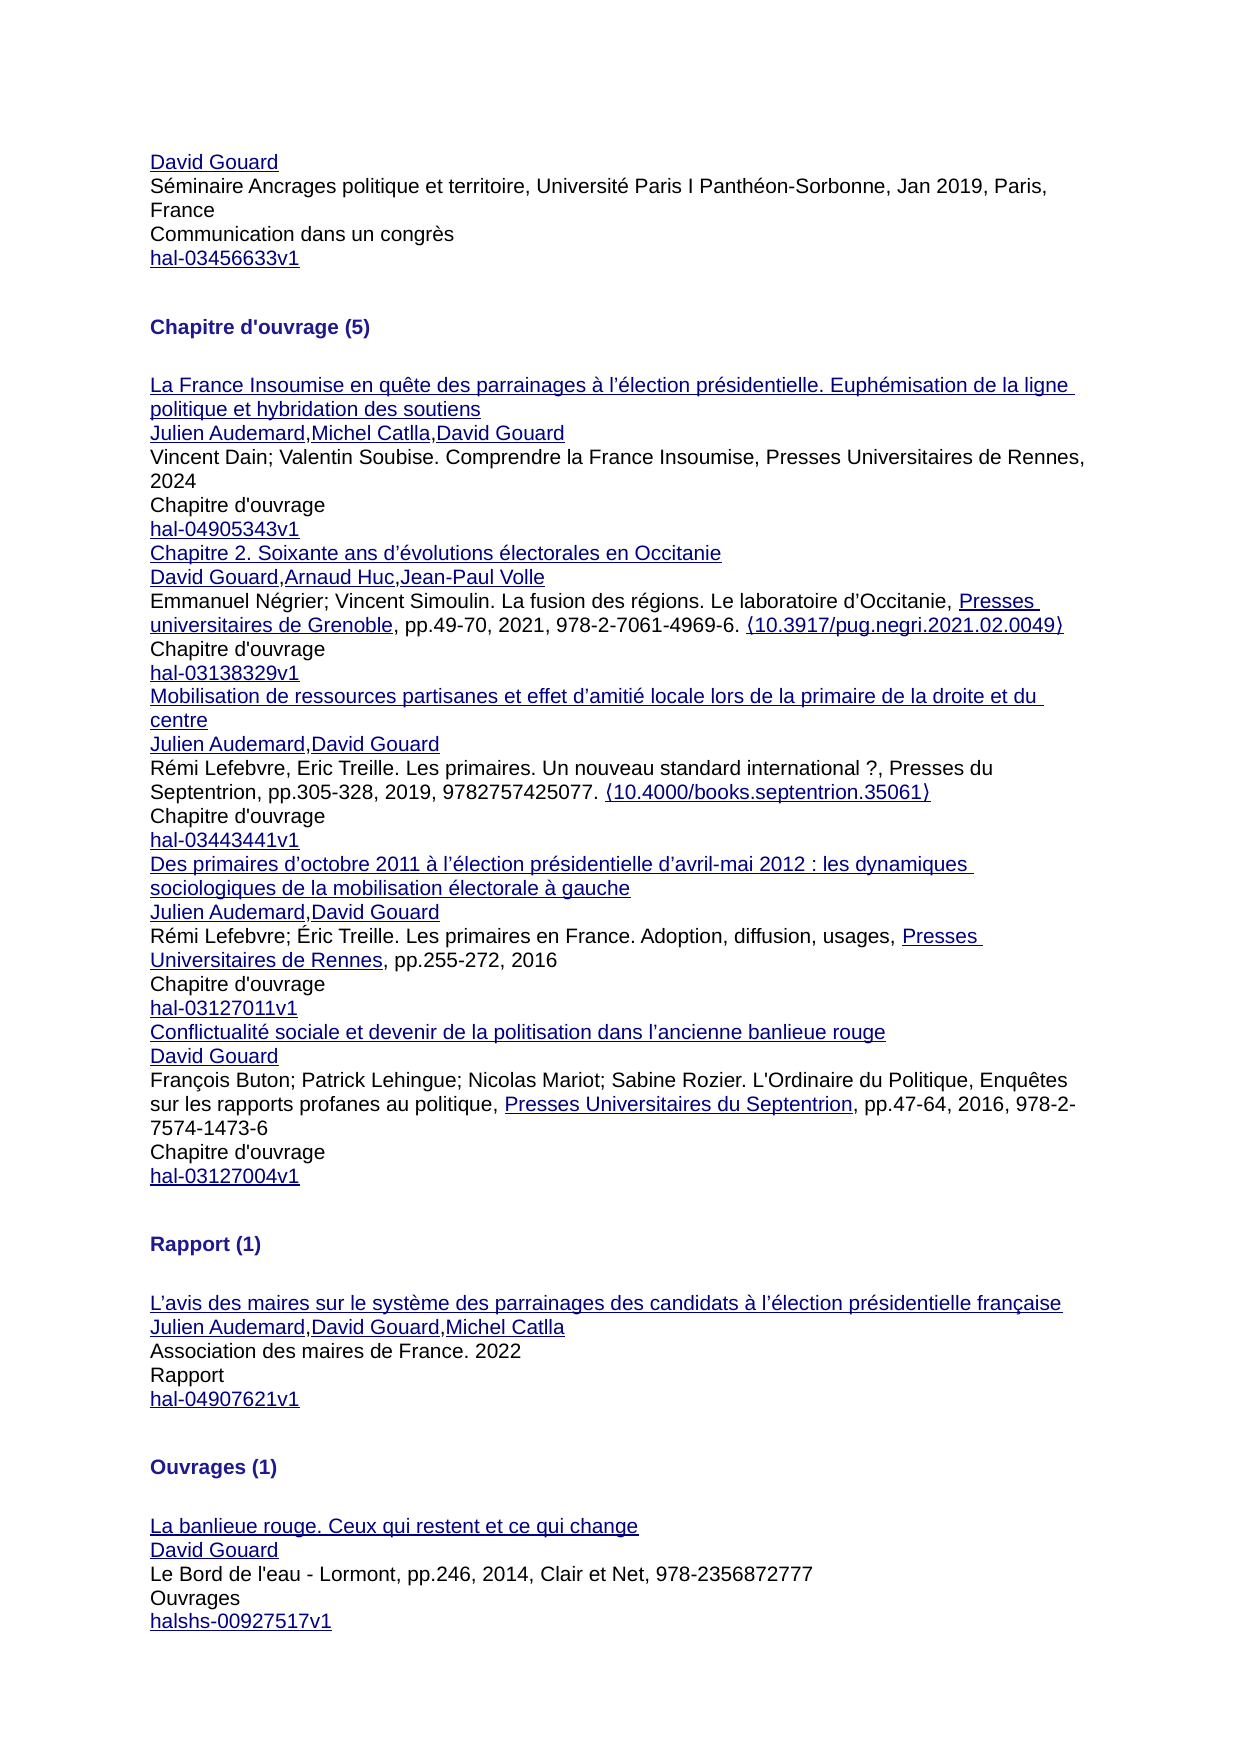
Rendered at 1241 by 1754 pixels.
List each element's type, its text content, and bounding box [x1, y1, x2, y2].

table_header L’avis des maires sur le système des parrainages des candidats à l’élection présidentielle française Julien Audemard,David Gouard,Michel Catlla Association des maires de France. 2022 Rapport hal-04907621v1 [150, 1291, 1090, 1410]
table_cell Des primaires d’octobre 2011 à l’élection présidentielle d’avril-mai 2012 : les dynamiques sociologiques de la mobilisation électorale à gauche Julien Audemard,David Gouard Rémi Lefebvre; Éric Treille. Les primaires en France. Adoption, diffusion, usages, Presses Universitaires de Rennes, pp.255-272, 2016 Chapitre d'ouvrage hal-03127011v1 [150, 852, 1090, 1020]
table_cell David Gouard Séminaire Ancrages politique et territoire, Université Paris I Panthéon-Sorbonne, Jan 2019, Paris, France Communication dans un congrès hal-03456633v1 [150, 150, 1090, 270]
subtitle Rapport (1) [150, 1232, 1090, 1256]
subtitle Ouvrages (1) [150, 1455, 1090, 1479]
table_header La banlieue rouge. Ceux qui restent et ce qui change David Gouard Le Bord de l'eau - Lormont, pp.246, 2014, Clair et Net, 978-2356872777 Ouvrages halshs-00927517v1 [150, 1514, 1090, 1633]
table_cell Chapitre 2. Soixante ans d’évolutions électorales en Occitanie David Gouard,Arnaud Huc,Jean-Paul Volle Emmanuel Négrier; Vincent Simoulin. La fusion des régions. Le laboratoire d’Occitanie, Presses universitaires de Grenoble, pp.49-70, 2021, 978-2-7061-4969-6. ⟨10.3917/pug.negri.2021.02.0049⟩ Chapitre d'ouvrage hal-03138329v1 [150, 541, 1090, 684]
table_cell Mobilisation de ressources partisanes et effet d’amitié locale lors de la primaire de la droite et du centre Julien Audemard,David Gouard Rémi Lefebvre, Eric Treille. Les primaires. Un nouveau standard international ?, Presses du Septentrion, pp.305-328, 2019, 9782757425077. ⟨10.4000/books.septentrion.35061⟩ Chapitre d'ouvrage hal-03443441v1 [150, 684, 1090, 852]
subtitle Chapitre d'ouvrage (5) [150, 314, 1090, 338]
table_header La France Insoumise en quête des parrainages à l’élection présidentielle. Euphémisation de la ligne politique et hybridation des soutiens Julien Audemard,Michel Catlla,David Gouard Vincent Dain; Valentin Soubise. Comprendre la France Insoumise, Presses Universitaires de Rennes, 2024 Chapitre d'ouvrage hal-04905343v1 [150, 373, 1090, 541]
table_cell Conflictualité sociale et devenir de la politisation dans l’ancienne banlieue rouge David Gouard François Buton; Patrick Lehingue; Nicolas Mariot; Sabine Rozier. L'Ordinaire du Politique, Enquêtes sur les rapports profanes au politique, Presses Universitaires du Septentrion, pp.47-64, 2016, 978-2-7574-1473-6 Chapitre d'ouvrage hal-03127004v1 [150, 1020, 1090, 1187]
